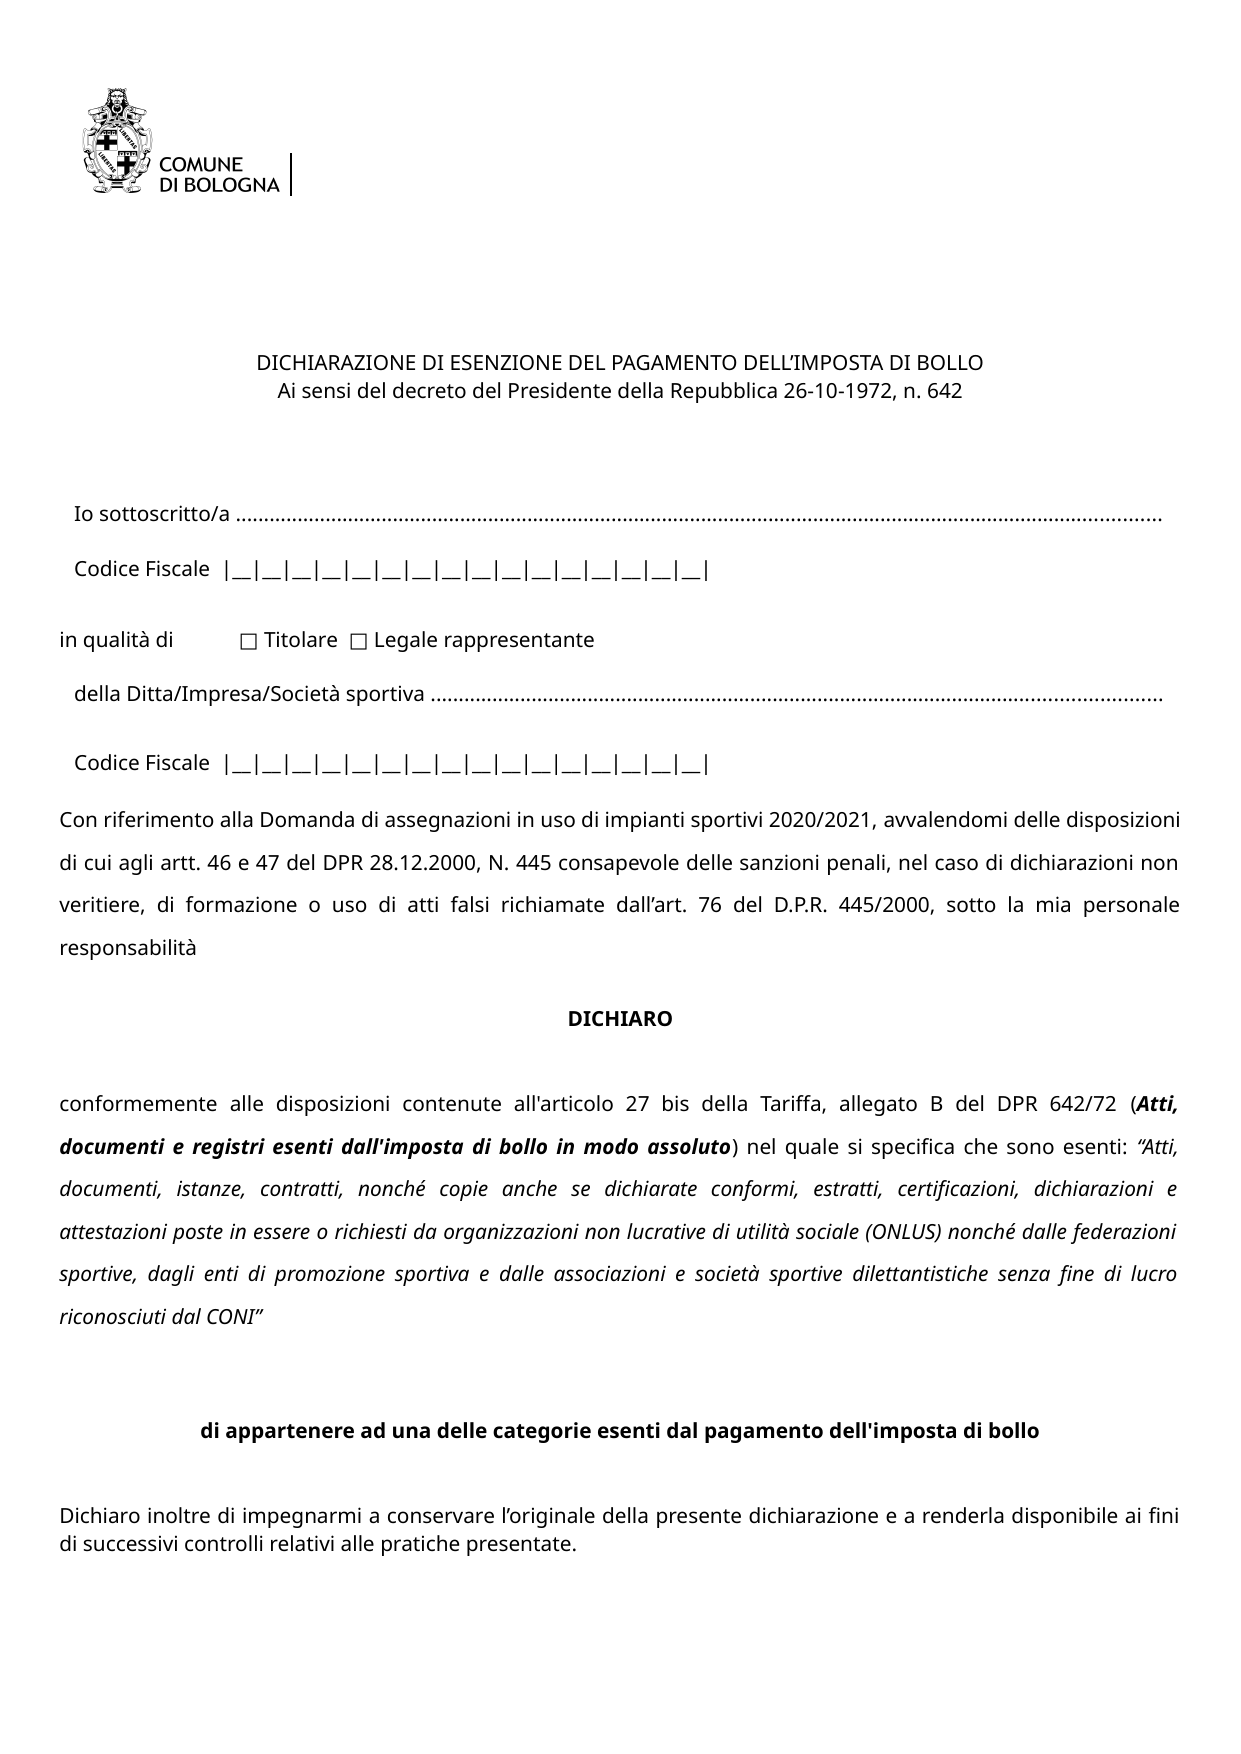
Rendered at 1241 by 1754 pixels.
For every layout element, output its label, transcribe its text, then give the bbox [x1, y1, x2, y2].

text conformemente alle disposizioni contenute all'articolo 27 bis della Tariffa, allegato B del DPR 642/72 (Atti, documenti e registri esenti dall'imposta di bollo in modo assoluto) nel quale si specifica che sono esenti: “Atti, documenti, istanze, contratti, nonché copie anche se dichiarate conformi, estratti, certificazioni, dichiarazioni e attestazioni poste in essere o richiesti da organizzazioni non lucrative di utilità sociale (ONLUS) nonché dalle federazioni sportive, dagli enti di promozione sportiva e dalle associazioni e società sportive dilettantistiche senza fine di lucro riconosciuti dal CONI” [59, 1089, 1181, 1331]
text Io sottoscritto/a [74, 499, 1167, 528]
picture [82, 88, 280, 193]
subtitle Ai sensi del decreto del Presidente della Repubblica 26-10-1972, n. 642 [59, 376, 1181, 405]
text Dichiaro inoltre di impegnarmi a conservare l’originale della presente dichiarazione e a renderla disponibile ai fini di successivi controlli relativi alle pratiche presentate. [59, 1501, 1181, 1558]
text Codice Fiscale |__|__|__|__|__|__|__|__|__|__|__|__|__|__|__|__| [74, 554, 1167, 583]
subtitle Con riferimento alla Domanda di assegnazioni in uso di impianti sportivi 2020/2021, avvalendomi delle disposizioni di cui agli artt. 46 e 47 del DPR 28.12.2000, N. 445 consapevole delle sanzioni penali, nel caso di dichiarazioni non veritiere, di formazione o uso di atti falsi richiamate dall’art. 76 del D.P.R. 445/2000, sotto la mia personale responsabilità [59, 805, 1181, 961]
text DICHIARO [59, 1004, 1181, 1032]
text della Ditta/Impresa/Società sportiva [74, 679, 1167, 736]
text in qualità di □ Titolare □ Legale rappresentante [59, 625, 1181, 654]
title DICHIARAZIONE DI ESENZIONE DEL PAGAMENTO DELL’IMPOSTA DI BOLLO [59, 348, 1181, 376]
text di appartenere ad una delle categorie esenti dal pagamento dell'imposta di bollo [59, 1416, 1181, 1444]
text Codice Fiscale |__|__|__|__|__|__|__|__|__|__|__|__|__|__|__|__| [74, 748, 1167, 777]
